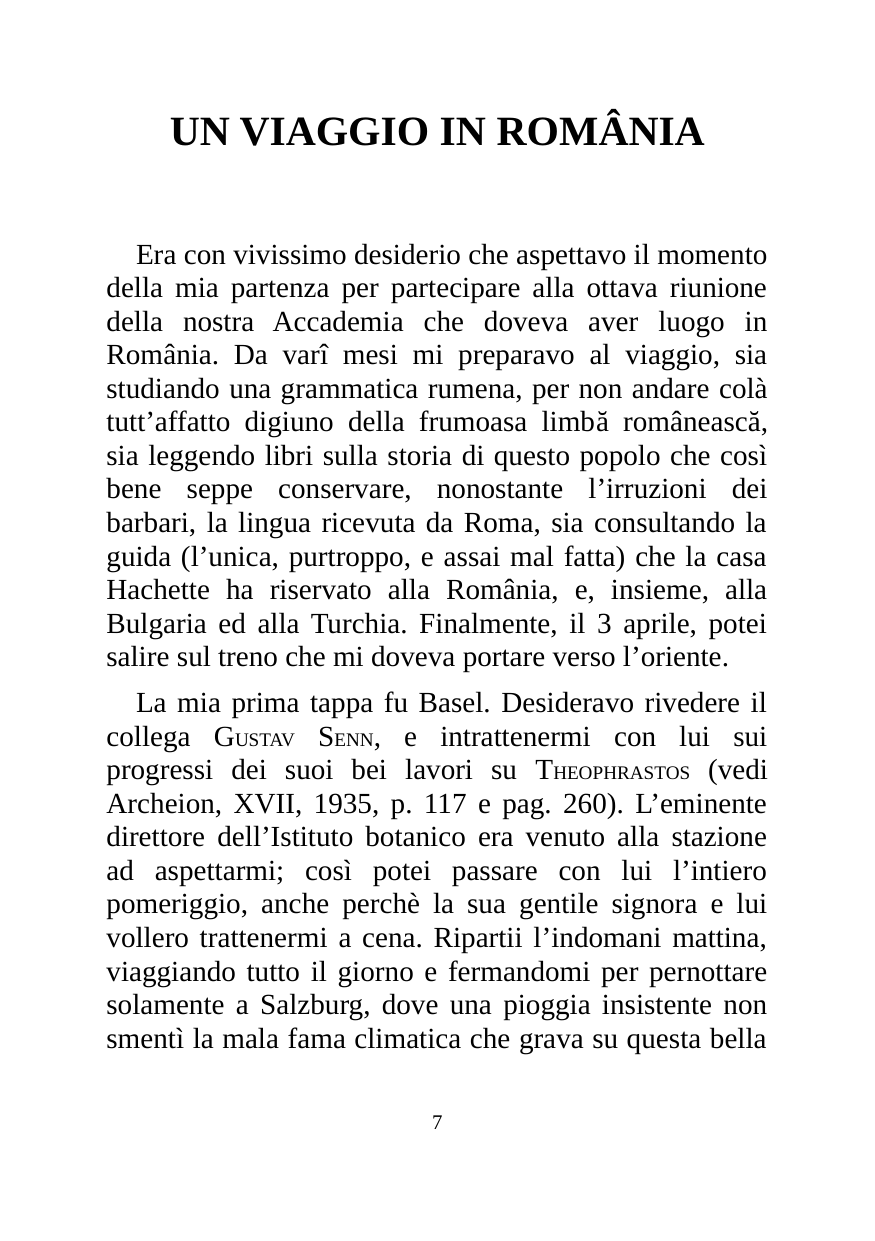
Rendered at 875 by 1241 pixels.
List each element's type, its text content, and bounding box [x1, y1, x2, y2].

subtitle UN VIAGGIO IN ROMÂNIA [106, 106, 768, 154]
text Era con vivissimo desiderio che aspettavo il momento della mia partenza per partecipare alla ottava riunione della nostra Accademia che doveva aver luogo in România. Da varî mesi mi preparavo al viaggio, sia studiando una grammatica rumena, per non andare colà tutt’affatto digiuno della frumoasa limbă românească, sia leggendo libri sulla storia di questo popolo che così bene seppe conservare, nonostante l’irruzioni dei barbari, la lingua ricevuta da Roma, sia consultando la guida (l’unica, purtroppo, e assai mal fatta) che la casa Hachette ha riservato alla România, e, insieme, alla Bulgaria ed alla Turchia. Finalmente, il 3 aprile, potei salire sul treno che mi doveva portare verso l’oriente. [106, 237, 768, 673]
text La mia prima tappa fu Basel. Desideravo rivedere il collega Gustav Senn, e intrattenermi con lui sui progressi dei suoi bei lavori su Theophrastos (vedi Archeion, XVII, 1935, p. 117 e pag. 260). L’eminente direttore dell’Istituto botanico era venuto alla stazione ad aspettarmi; così potei passare con lui l’intiero pomeriggio, anche perchè la sua gentile signora e lui vollero trattenermi a cena. Ripartii l’indomani mattina, viaggiando tutto il giorno e fermandomi per pernottare solamente a Salzburg, dove una pioggia insistente non smentì la mala fama climatica che grava su questa bella [106, 685, 768, 1054]
